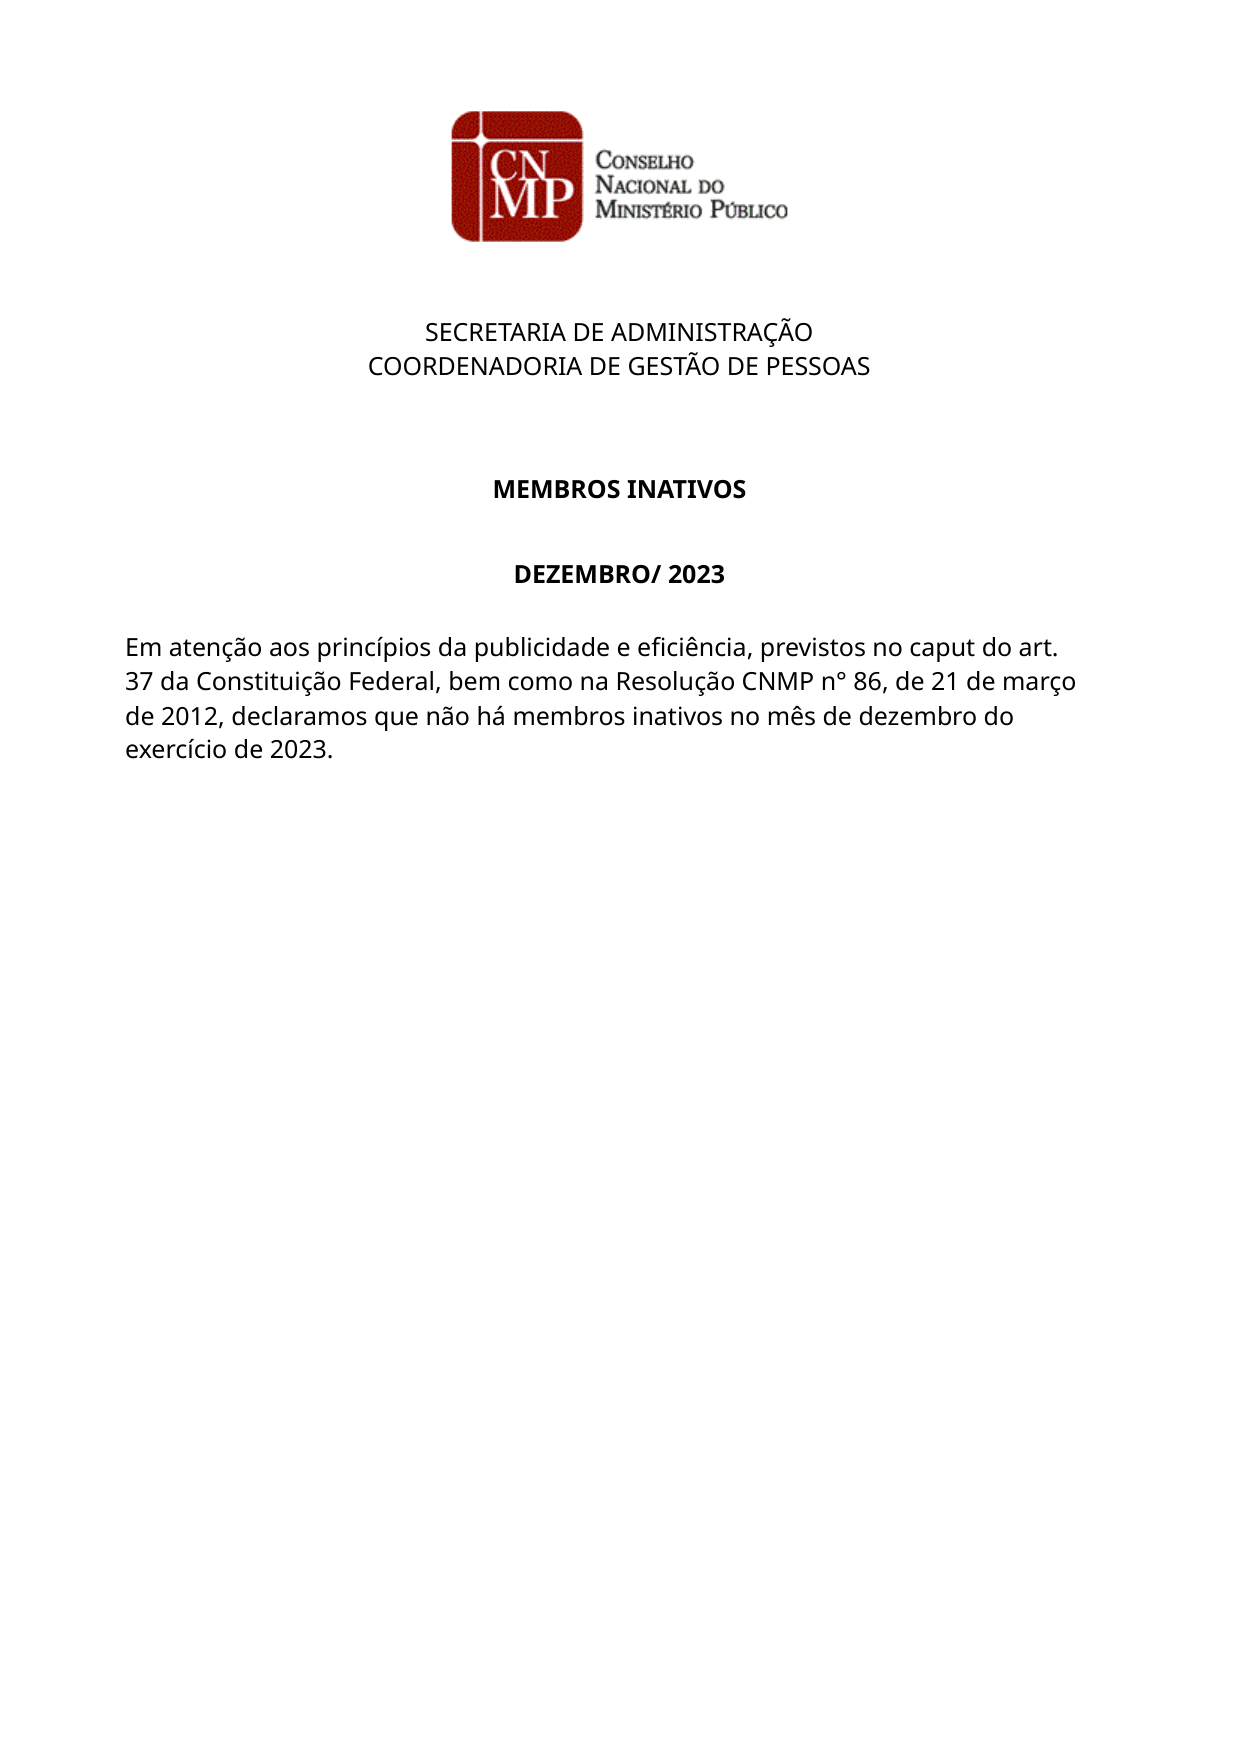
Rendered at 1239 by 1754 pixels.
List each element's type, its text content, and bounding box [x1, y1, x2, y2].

table_cell [1198, 315, 1239, 386]
table_cell [1083, 105, 1198, 247]
table_cell [0, 386, 41, 461]
table_cell [0, 518, 41, 556]
table_header [1198, 0, 1239, 105]
table_cell [41, 248, 125, 315]
table_cell [125, 105, 434, 247]
table_cell [802, 105, 1083, 247]
table_cell [1083, 248, 1198, 315]
table_cell [1198, 590, 1239, 630]
table_header [1083, 0, 1198, 105]
table_cell DEZEMBRO/ 2023 [41, 556, 1198, 589]
table_cell [802, 518, 1083, 556]
table_header [802, 0, 1083, 105]
table_cell [1198, 556, 1239, 589]
table_cell Em atenção aos princípios da publicidade e eficiência, previstos no caput do art. 37 da Constituição Federal, bem como na Resolução CNMP n° 86, de 21 de março de 2012, declaramos que não há membros inativos no mês de dezembro do exercício de 2023. [125, 630, 1083, 769]
table_cell [0, 556, 41, 589]
table_cell [1198, 630, 1239, 769]
table_cell [1083, 630, 1198, 769]
table_cell [41, 105, 125, 247]
table_cell [1083, 590, 1198, 630]
table_cell [41, 630, 125, 769]
table_cell [0, 105, 41, 247]
table_cell [1198, 105, 1239, 247]
table_cell [125, 386, 434, 461]
table_cell [1198, 518, 1239, 556]
table_cell [802, 248, 1083, 315]
table_cell [434, 248, 802, 315]
table_cell [125, 518, 434, 556]
table_cell [798, 105, 802, 247]
table_cell MEMBROS INATIVOS [41, 461, 1198, 517]
table_cell SECRETARIA DE ADMINISTRAÇÃO COORDENADORIA DE GESTÃO DE PESSOAS [41, 315, 1198, 386]
table_cell [0, 461, 41, 517]
table_cell [0, 630, 41, 769]
table_header [125, 0, 434, 105]
table_cell [0, 590, 41, 630]
table_cell [0, 315, 41, 386]
table_cell [434, 518, 802, 556]
table_cell [802, 386, 1083, 461]
table_cell [0, 248, 41, 315]
table_cell [125, 590, 434, 630]
table_cell [434, 590, 802, 630]
table_cell [434, 386, 802, 461]
table_cell [41, 518, 125, 556]
table_header [434, 0, 802, 105]
table_cell [1198, 248, 1239, 315]
table_cell [1083, 518, 1198, 556]
table_cell [1198, 386, 1239, 461]
table_cell [802, 590, 1083, 630]
table_header [41, 0, 125, 105]
table_cell [125, 248, 434, 315]
table_cell [1083, 386, 1198, 461]
table_cell [1198, 461, 1239, 517]
table_header [0, 0, 41, 105]
table_cell [41, 386, 125, 461]
table_cell [41, 590, 125, 630]
